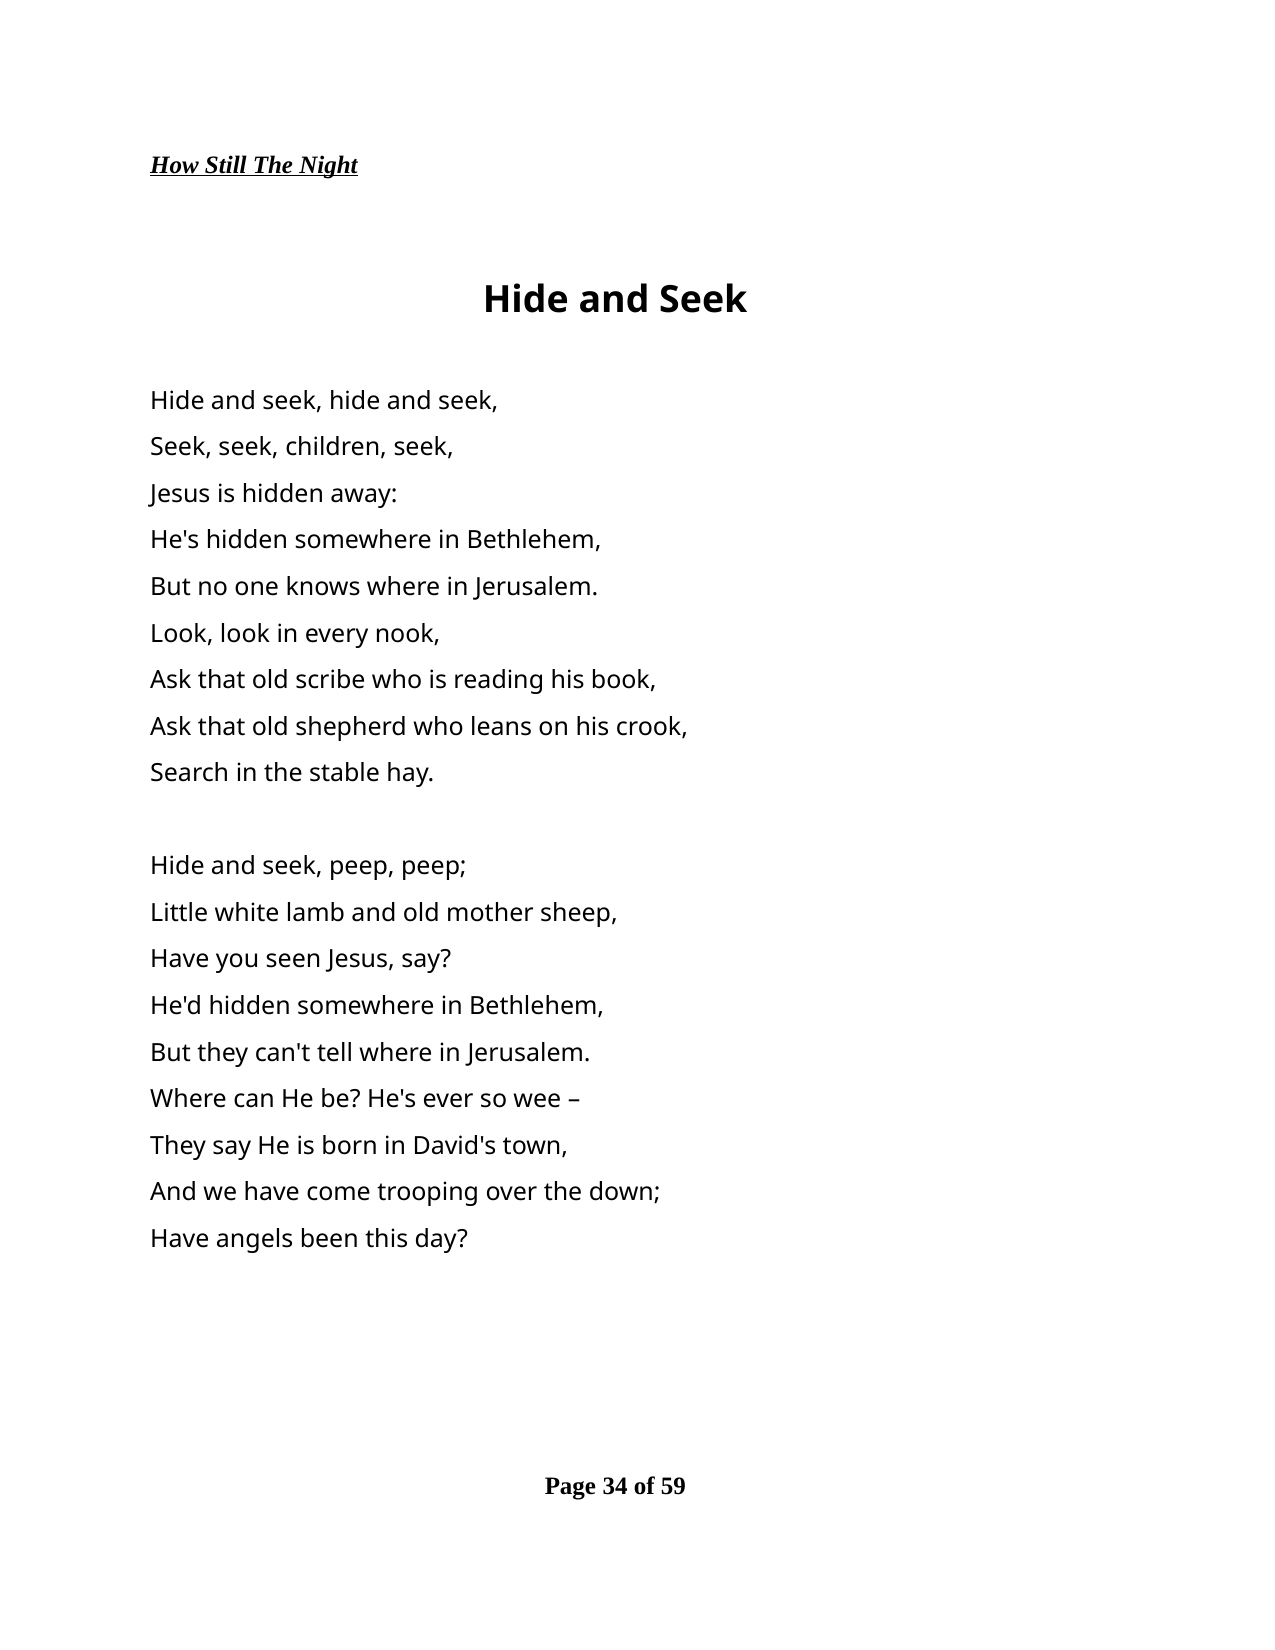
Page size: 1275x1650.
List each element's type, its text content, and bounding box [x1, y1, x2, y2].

text Hide and seek, peep, peep; [150, 848, 1080, 882]
text Ask that old shepherd who leans on his crook, [150, 708, 1080, 742]
text Hide and Seek [150, 272, 1080, 323]
text Hide and seek, hide and seek, [150, 382, 1080, 416]
text Jesus is hidden away: [150, 476, 1080, 509]
text Have you seen Jesus, say? [150, 941, 1080, 975]
text He'd hidden somewhere in Bethlehem, [150, 988, 1080, 1022]
text Search in the stable hay. [150, 755, 1080, 789]
text They say He is born in David's town, [150, 1127, 1080, 1161]
text But they can't tell where in Jerusalem. [150, 1034, 1080, 1068]
text He's hidden somewhere in Bethlehem, [150, 522, 1080, 556]
text But no one knows where in Jerusalem. [150, 569, 1080, 603]
text Where can He be? He's ever so wee – [150, 1081, 1080, 1115]
text Look, look in every nook, [150, 615, 1080, 649]
text Little white lamb and old mother sheep, [150, 894, 1080, 929]
text Ask that old scribe who is reading his book, [150, 662, 1080, 696]
text Have angels been this day? [150, 1221, 1080, 1254]
text Seek, seek, children, seek, [150, 429, 1080, 463]
text And we have come trooping over the down; [150, 1174, 1080, 1208]
